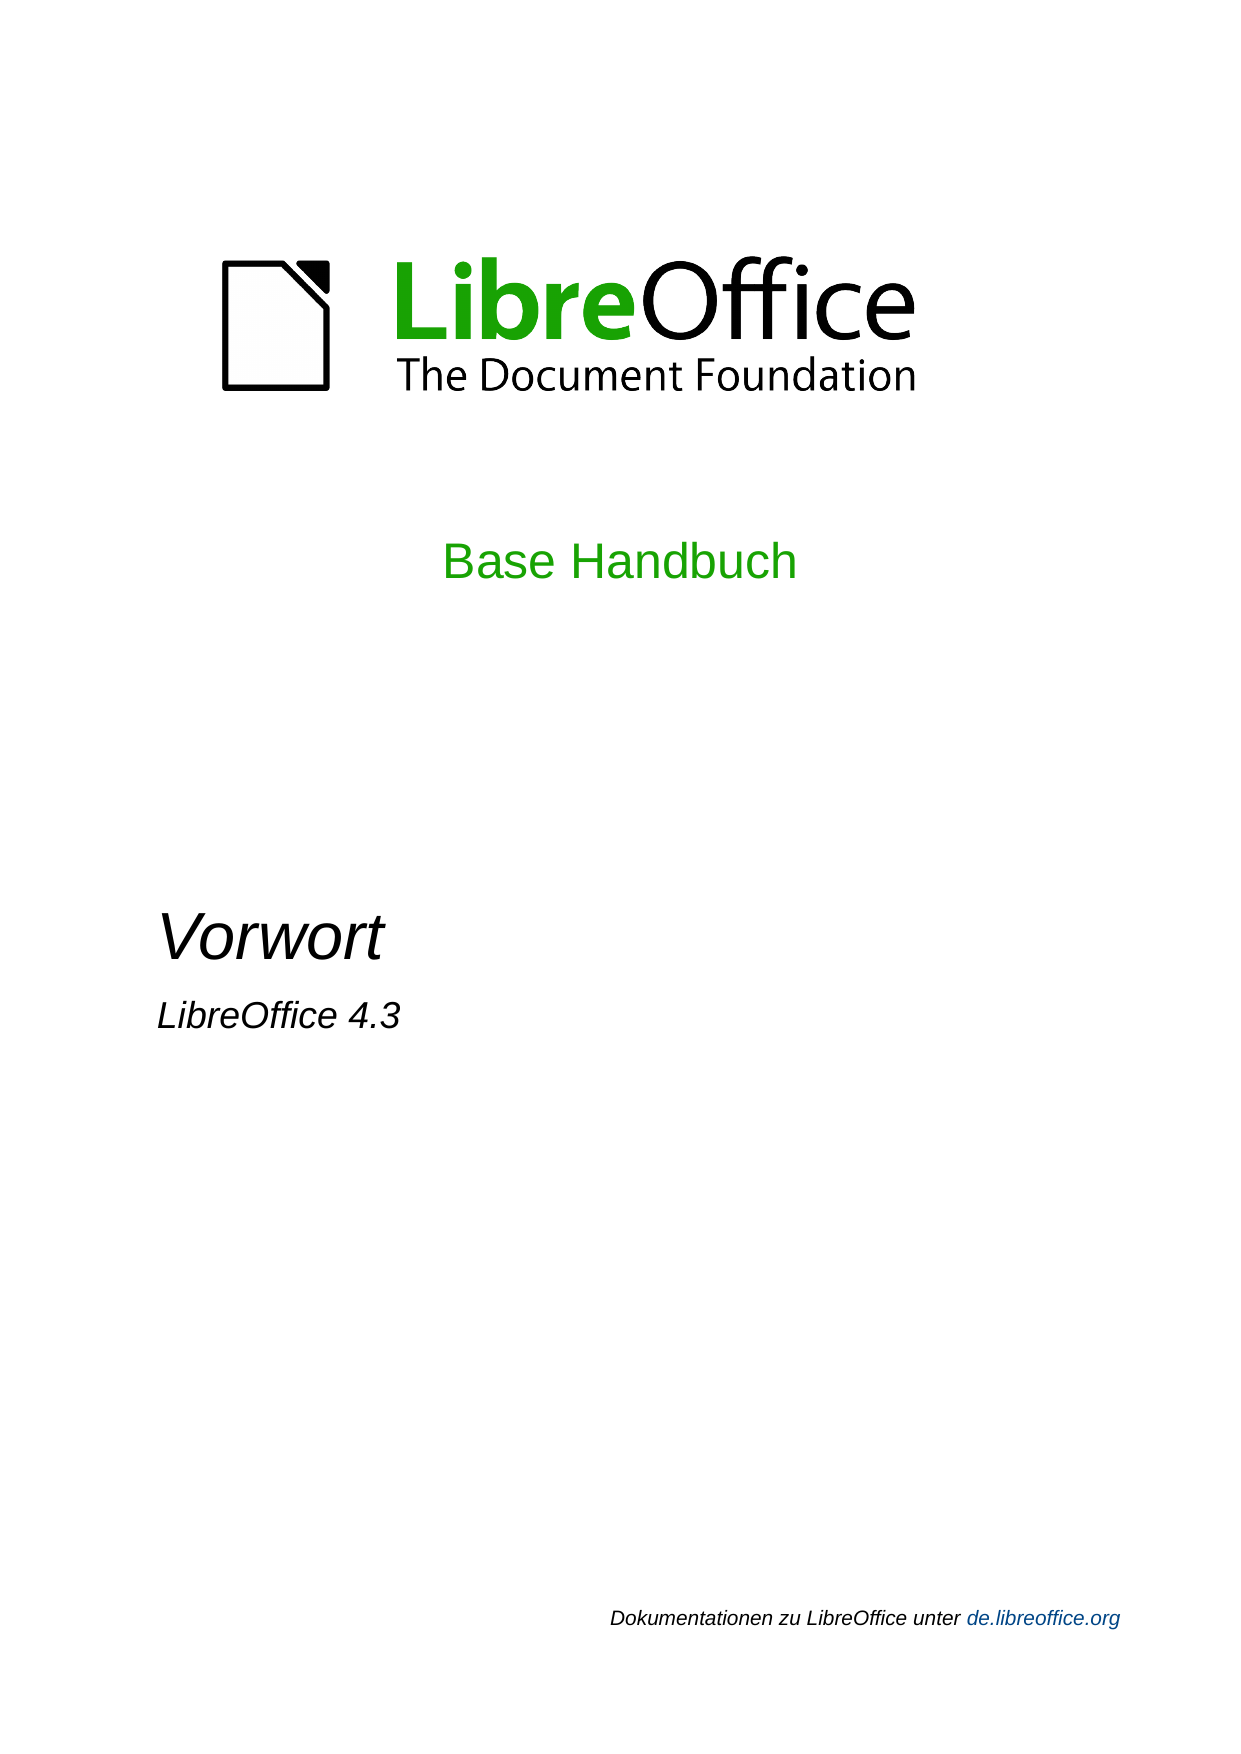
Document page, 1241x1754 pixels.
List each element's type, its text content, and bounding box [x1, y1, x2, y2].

text Vorwort [157, 821, 1122, 974]
text Base Handbuch [118, 532, 1122, 589]
picture [180, 225, 966, 426]
text LibreOffice 4.3 [157, 993, 1122, 1036]
